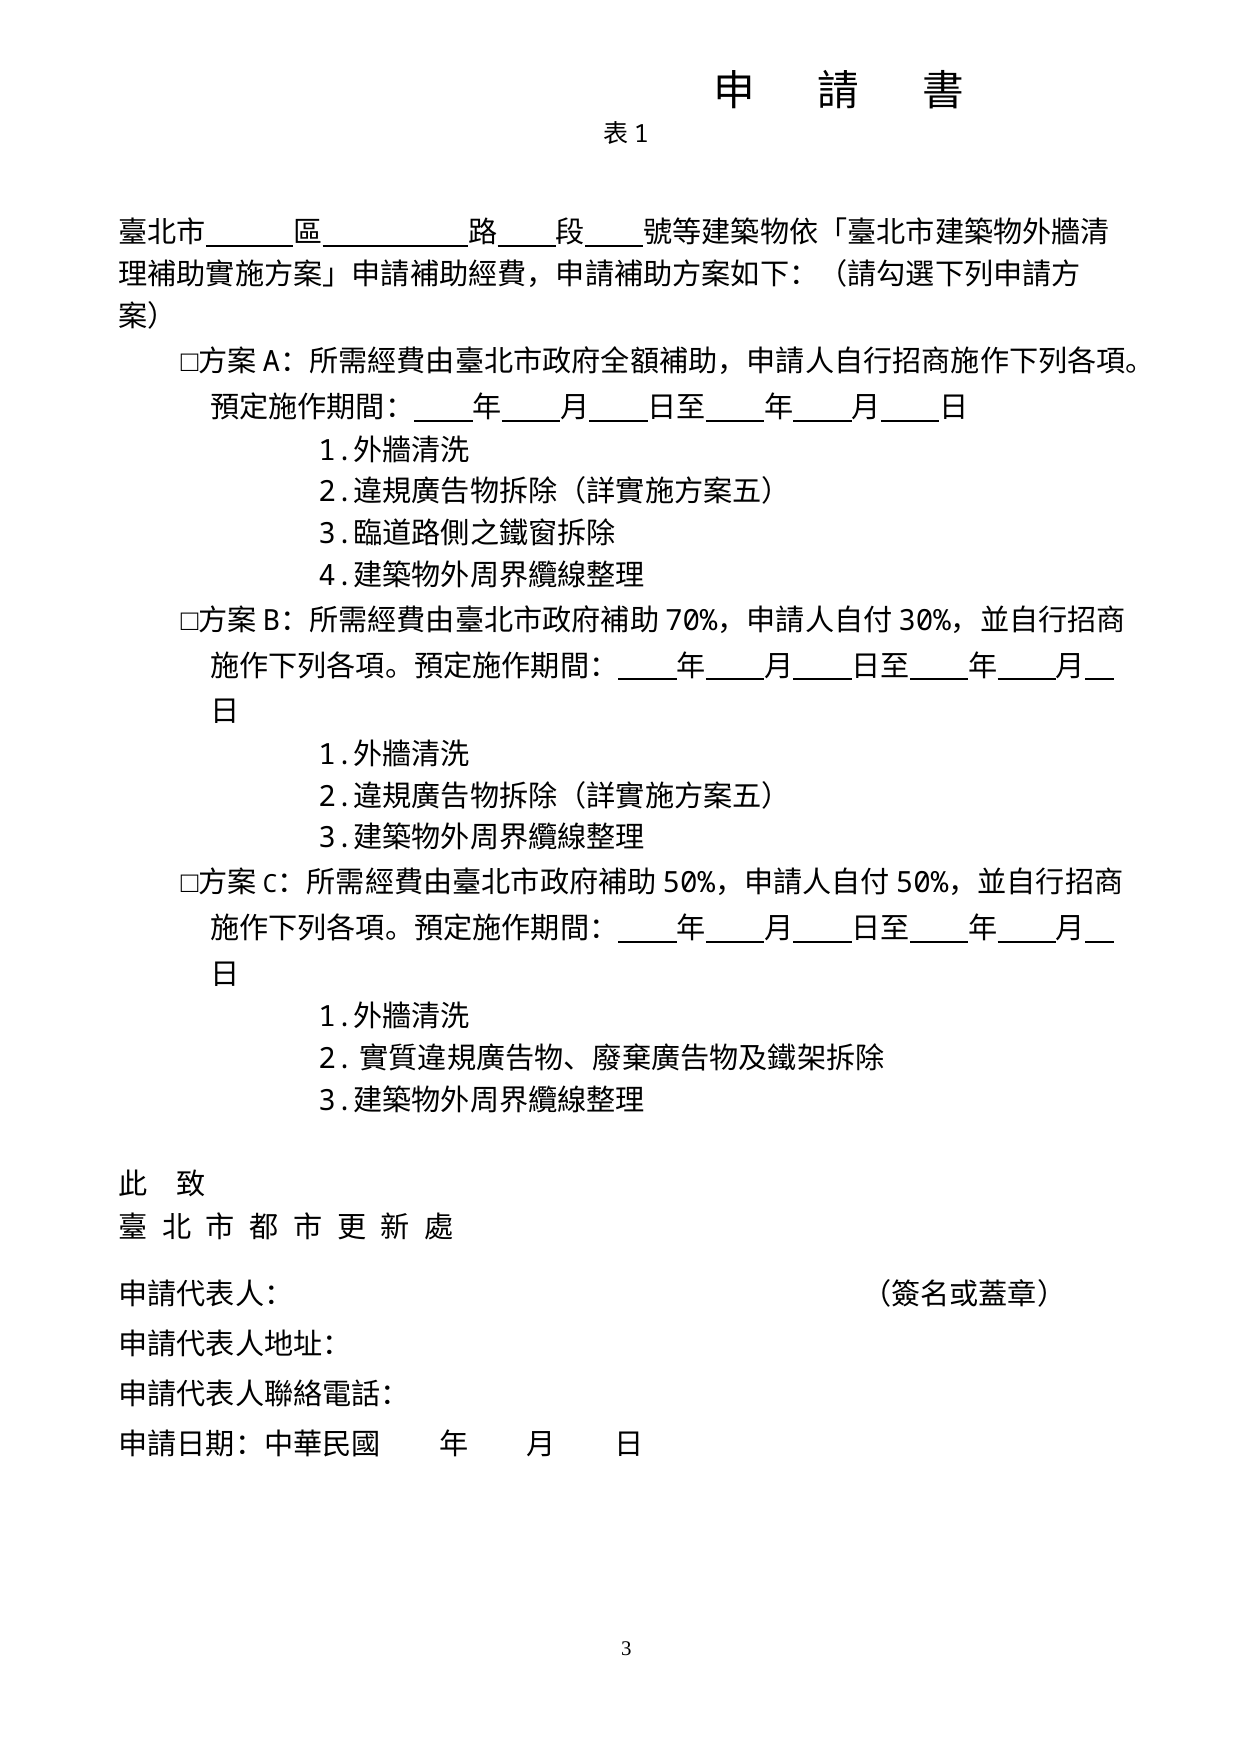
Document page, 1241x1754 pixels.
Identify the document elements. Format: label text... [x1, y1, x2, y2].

text 申 請 書 表1 [118, 75, 1134, 150]
text 2. 實質違規廣告物、廢棄廣告物及鐵架拆除 [318, 1035, 1134, 1077]
text 1.外牆清洗 [318, 427, 1134, 468]
text 2.違規廣告物拆除（詳實施方案五） [318, 773, 1134, 814]
text 3.建築物外周界纜線整理 [318, 814, 1134, 856]
text 3.建築物外周界纜線整理 [318, 1077, 1134, 1118]
text □方案A：所需經費由臺北市政府全額補助，申請人自行招商施作下列各項。預定施作期間： 年 月 日至 年 月 日 [181, 335, 1134, 427]
text 此 致 [118, 1161, 1134, 1203]
text 1.外牆清洗 [318, 993, 1134, 1035]
text 申請日期：中華民國 年 月 日 [118, 1414, 1134, 1464]
text 臺 北 市 都 市 更 新 處 [118, 1203, 1134, 1245]
text 1.外牆清洗 [318, 731, 1134, 773]
text 申請代表人聯絡電話： [118, 1364, 1134, 1414]
text 臺北市 區 路 段 號等建築物依「臺北市建築物外牆清理補助實施方案」申請補助經費，申請補助方案如下：（請勾選下列申請方案） [118, 208, 1134, 335]
text 申請代表人： （簽名或蓋章） [118, 1264, 1134, 1314]
text 4.建築物外周界纜線整理 [318, 552, 1134, 593]
text 申請代表人地址： [118, 1314, 1134, 1364]
text 2.違規廣告物拆除（詳實施方案五） [318, 468, 1134, 510]
text 3.臨道路側之鐵窗拆除 [318, 510, 1134, 552]
text □方案B：所需經費由臺北市政府補助70%，申請人自付30%，並自行招商施作下列各項。預定施作期間： 年 月 日至 年 月 日 [181, 593, 1134, 731]
text □方案C：所需經費由臺北市政府補助50%，申請人自付50%，並自行招商施作下列各項。預定施作期間： 年 月 日至 年 月 日 [181, 856, 1134, 993]
